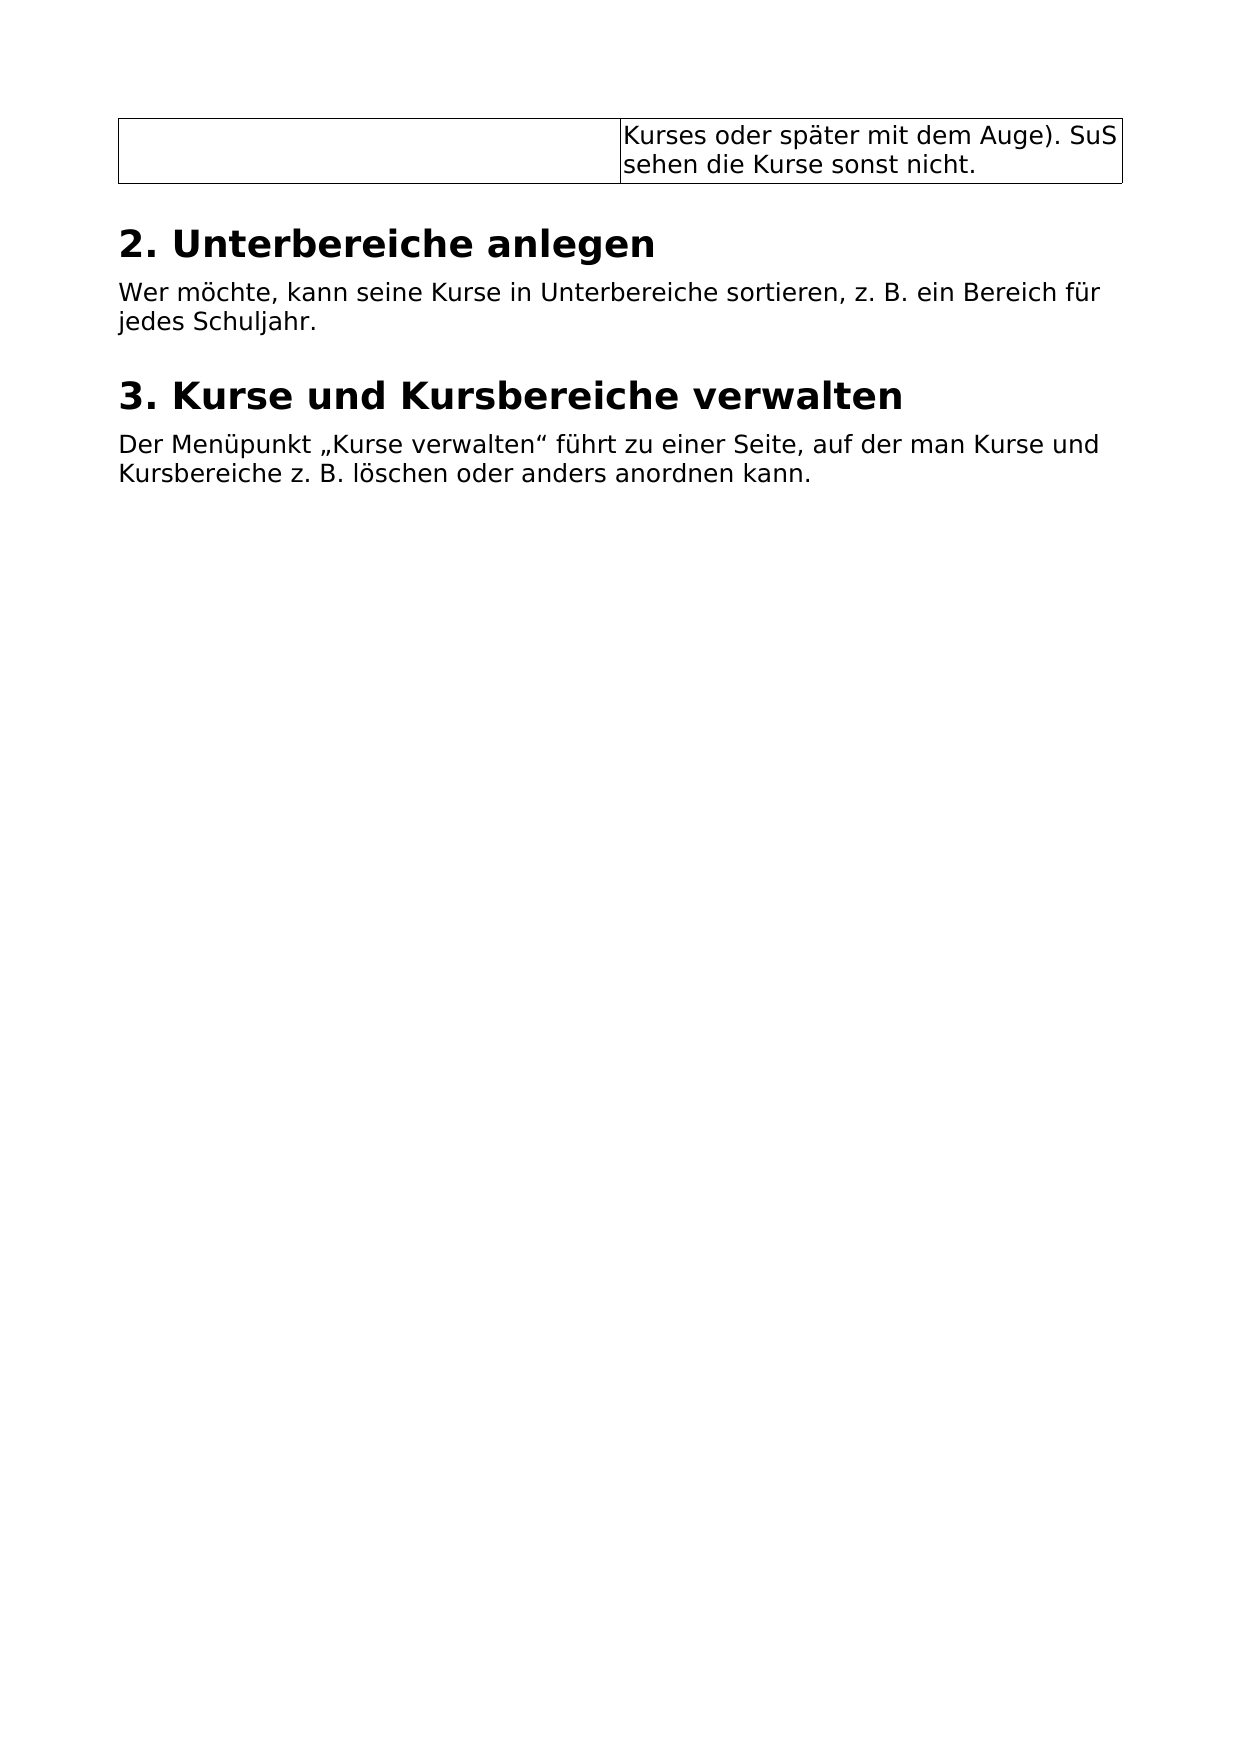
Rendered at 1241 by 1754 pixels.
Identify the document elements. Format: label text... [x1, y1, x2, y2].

subtitle 2. Unterbereiche anlegen [118, 222, 1122, 266]
text Wer möchte, kann seine Kurse in Unterbereiche sortieren, z. B. ein Bereich für jedes Schuljahr. [118, 278, 1122, 337]
table_header [119, 119, 620, 182]
subtitle 3. Kurse und Kursbereiche verwalten [118, 374, 1122, 418]
text Der Menüpunkt „Kurse verwalten“ führt zu einer Seite, auf der man Kurse und Kursbereiche z. B. löschen oder anders anordnen kann. [118, 430, 1122, 489]
table_header Kurses oder später mit dem Auge). SuS sehen die Kurse sonst nicht. [621, 119, 1122, 182]
